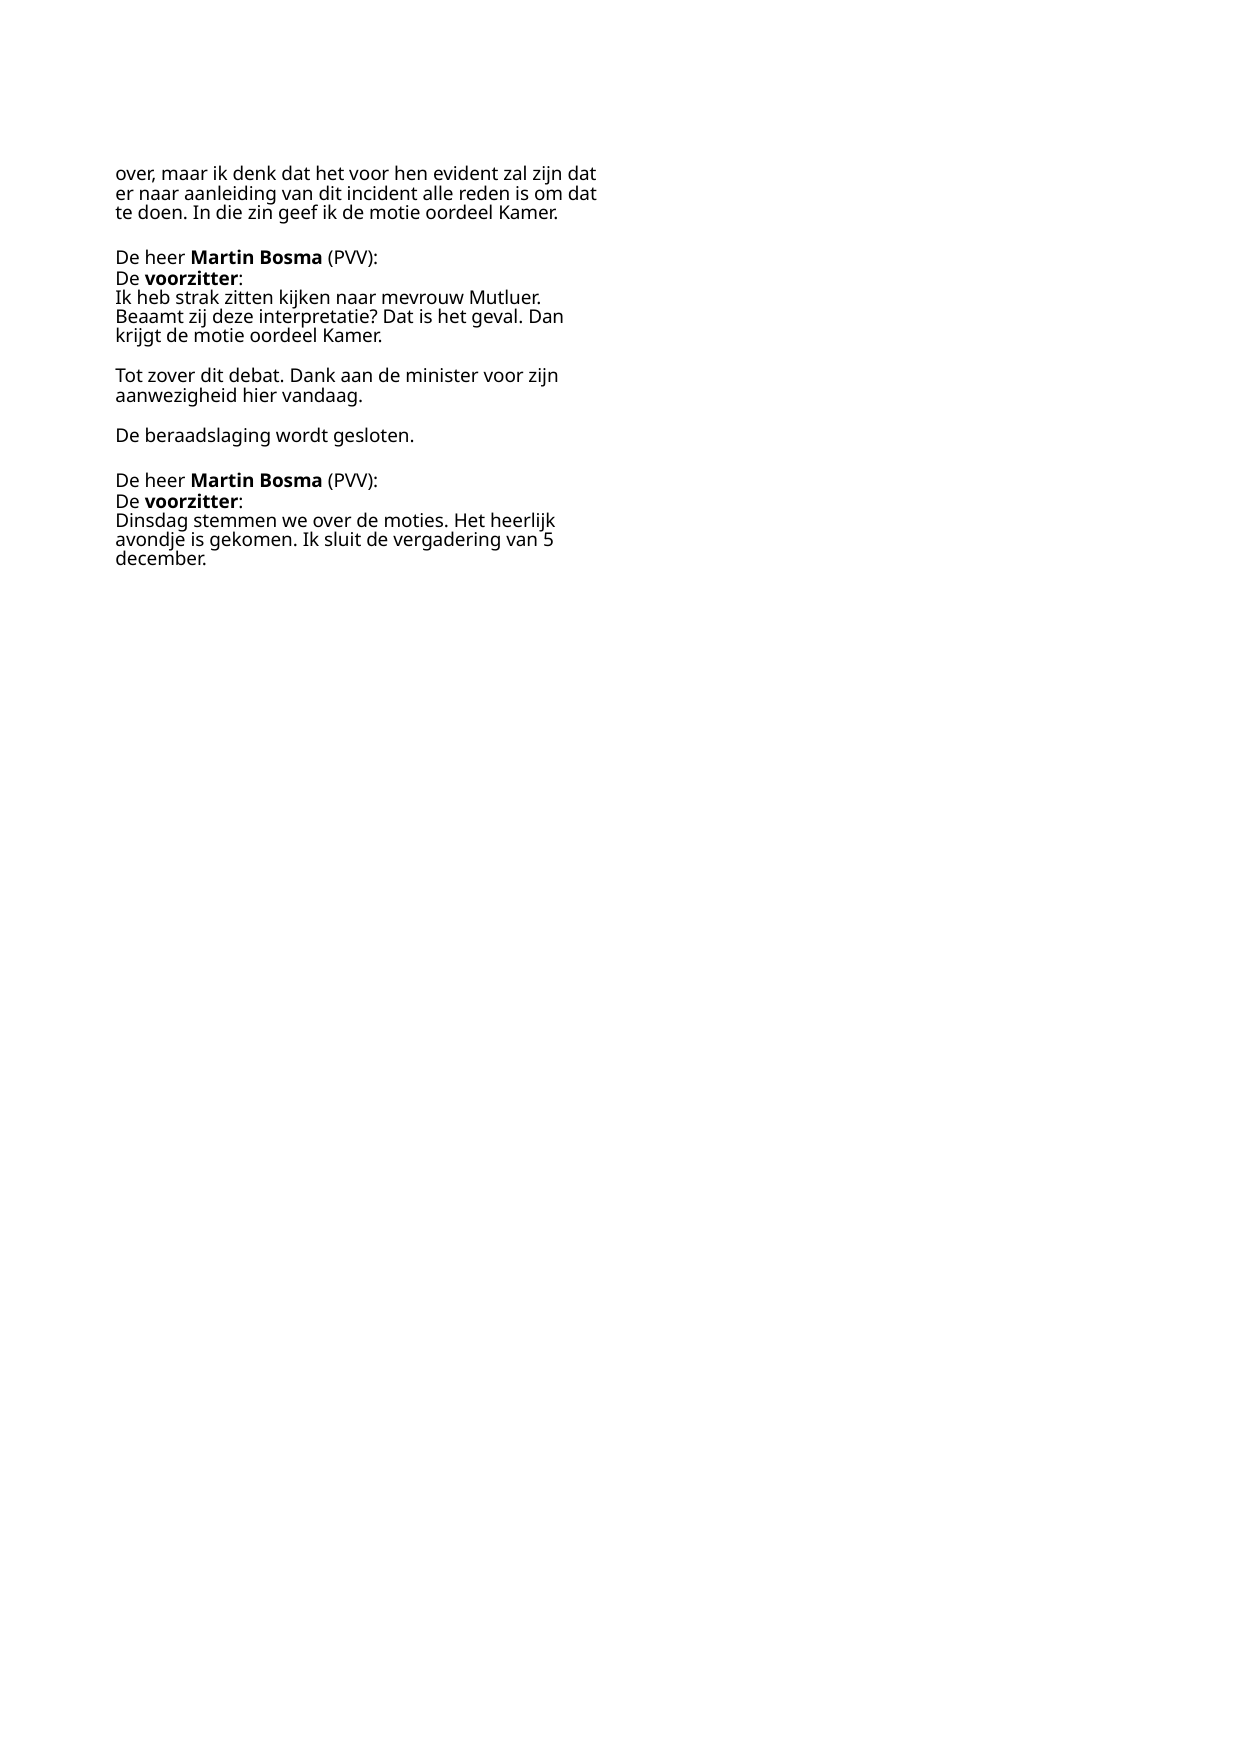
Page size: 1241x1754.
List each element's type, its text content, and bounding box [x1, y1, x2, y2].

text De beraadslaging wordt gesloten. [115, 427, 605, 446]
text Tot zover dit debat. Dank aan de minister voor zijn aanwezigheid hier vandaag. [115, 367, 605, 406]
text over, maar ik denk dat het voor hen evident zal zijn dat er naar aanleiding van dit incident alle reden is om dat te doen. In die zin geef ik de motie oordeel Kamer. [115, 165, 605, 223]
text Ik heb strak zitten kijken naar mevrouw Mutluer. Beaamt zij deze interpretatie? Dat is het geval. Dan krijgt de motie oordeel Kamer. [115, 289, 605, 347]
text Dinsdag stemmen we over de moties. Het heerlijk avondje is gekomen. Ik sluit de vergadering van 5 december. [115, 512, 605, 570]
text De heer Martin Bosma (PVV): [115, 467, 605, 493]
text De voorzitter: [115, 493, 605, 512]
text De voorzitter: [115, 270, 605, 289]
text De heer Martin Bosma (PVV): [115, 244, 605, 270]
